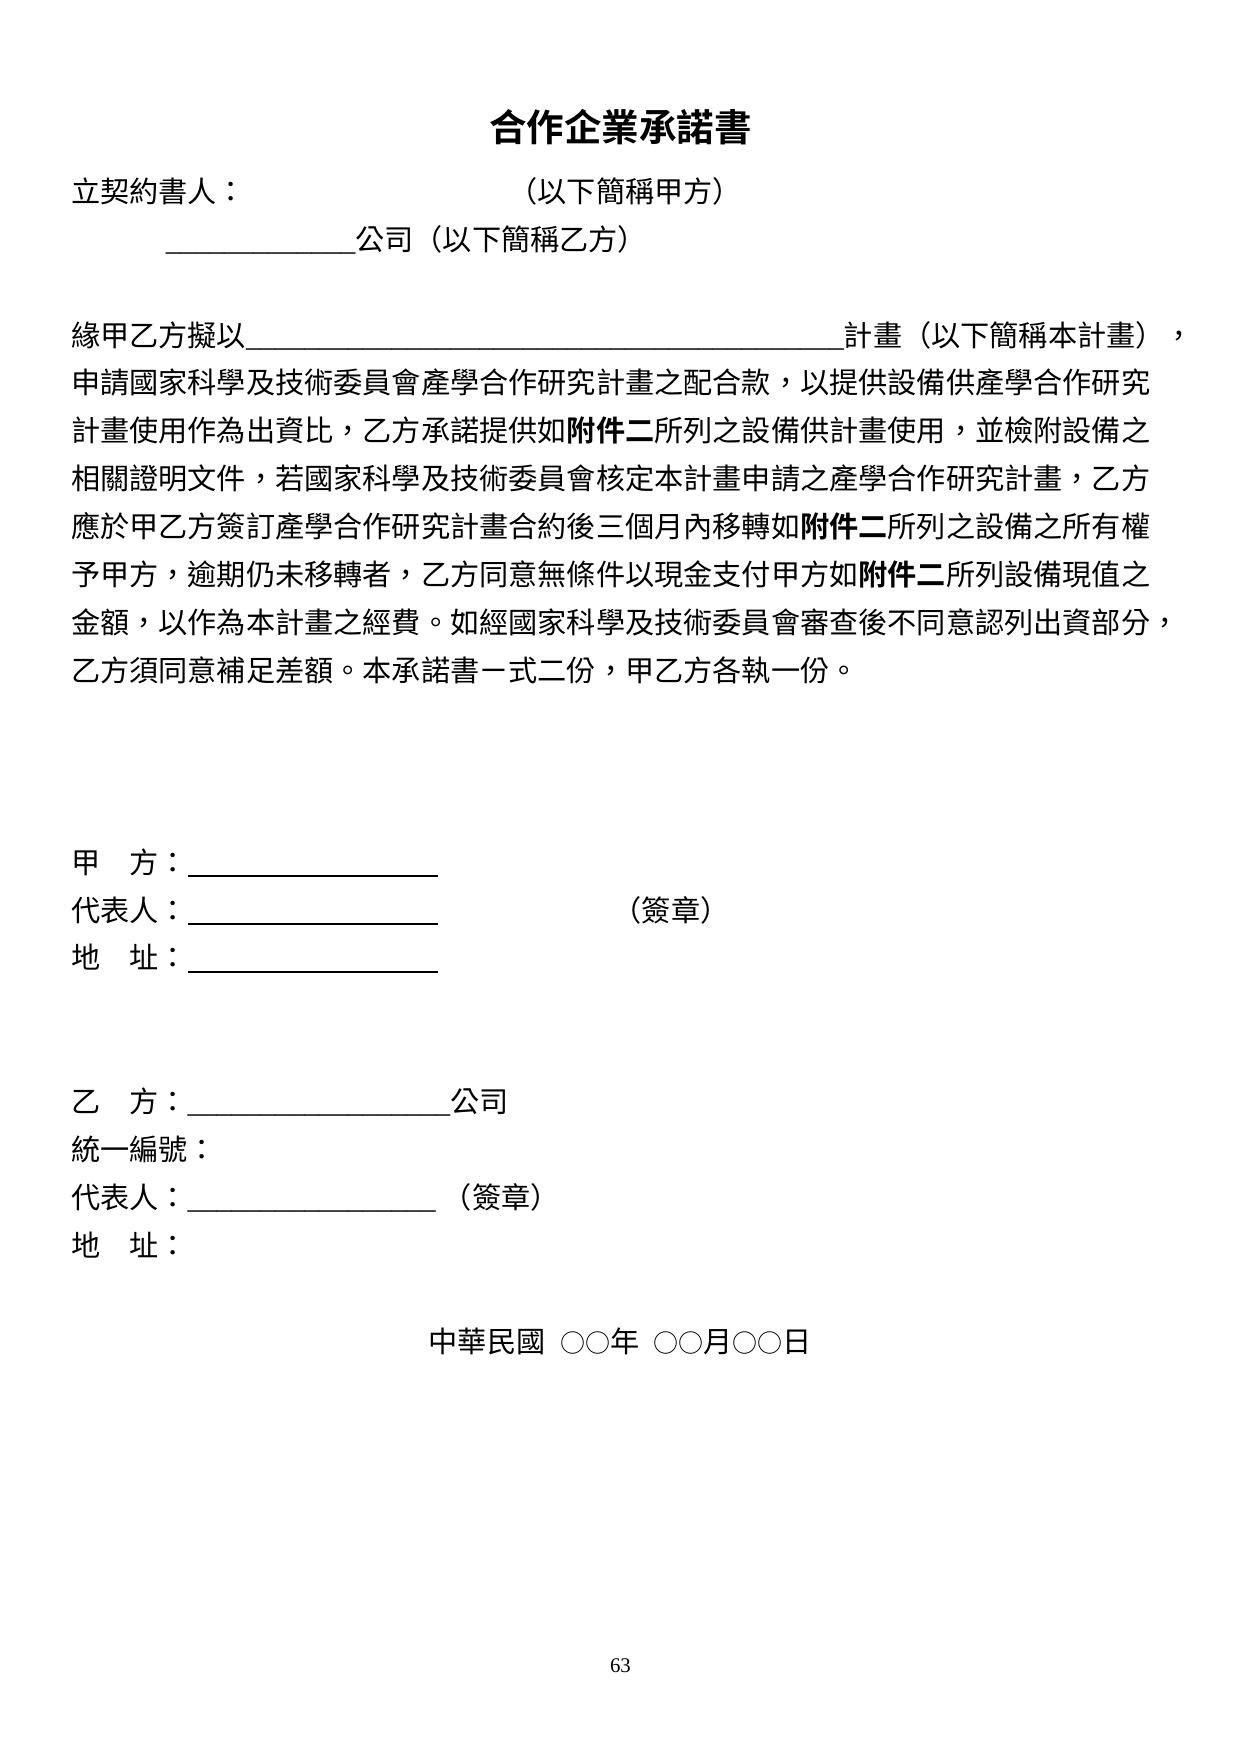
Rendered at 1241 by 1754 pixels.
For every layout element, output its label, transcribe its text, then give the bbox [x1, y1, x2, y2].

text 地 址： [71, 1217, 1169, 1265]
text 甲 方： [71, 834, 1169, 882]
text 地 址： [71, 929, 1169, 977]
text _____________公司（以下簡稱乙方） [71, 211, 1169, 259]
text 代表人：_________________ （簽章） [71, 1169, 1169, 1217]
text 中華民國 ○○年 ○○月○○日 [71, 1313, 1169, 1361]
text 合作企業承諾書 [71, 84, 1169, 146]
text 統一編號： [71, 1121, 1169, 1169]
text 緣甲乙方擬以_________________________________________計畫（以下簡稱本計畫），申請國家科學及技術委員會產學合作研究計畫之配合款，以提供設備供產學合作研究計畫使用作為出資比，乙方承諾提供如附件二所列之設備供計畫使用，並檢附設備之相關證明文件，若國家科學及技術委員會核定本計畫申請之產學合作研究計畫，乙方應於甲乙方簽訂產學合作研究計畫合約後三個月內移轉如附件二所列之設備之所有權予甲方，逾期仍未移轉者，乙方同意無條件以現金支付甲方如附件二所列設備現值之金額，以作為本計畫之經費。如經國家科學及技術委員會審查後不同意認列出資部分，乙方須同意補足差額。本承諾書ㄧ式二份，甲乙方各執一份。 [71, 307, 1169, 690]
text 立契約書人： （以下簡稱甲方） [71, 163, 1169, 211]
text 代表人： （簽章） [71, 882, 1169, 929]
text 乙 方：__________________公司 [71, 1073, 1169, 1121]
